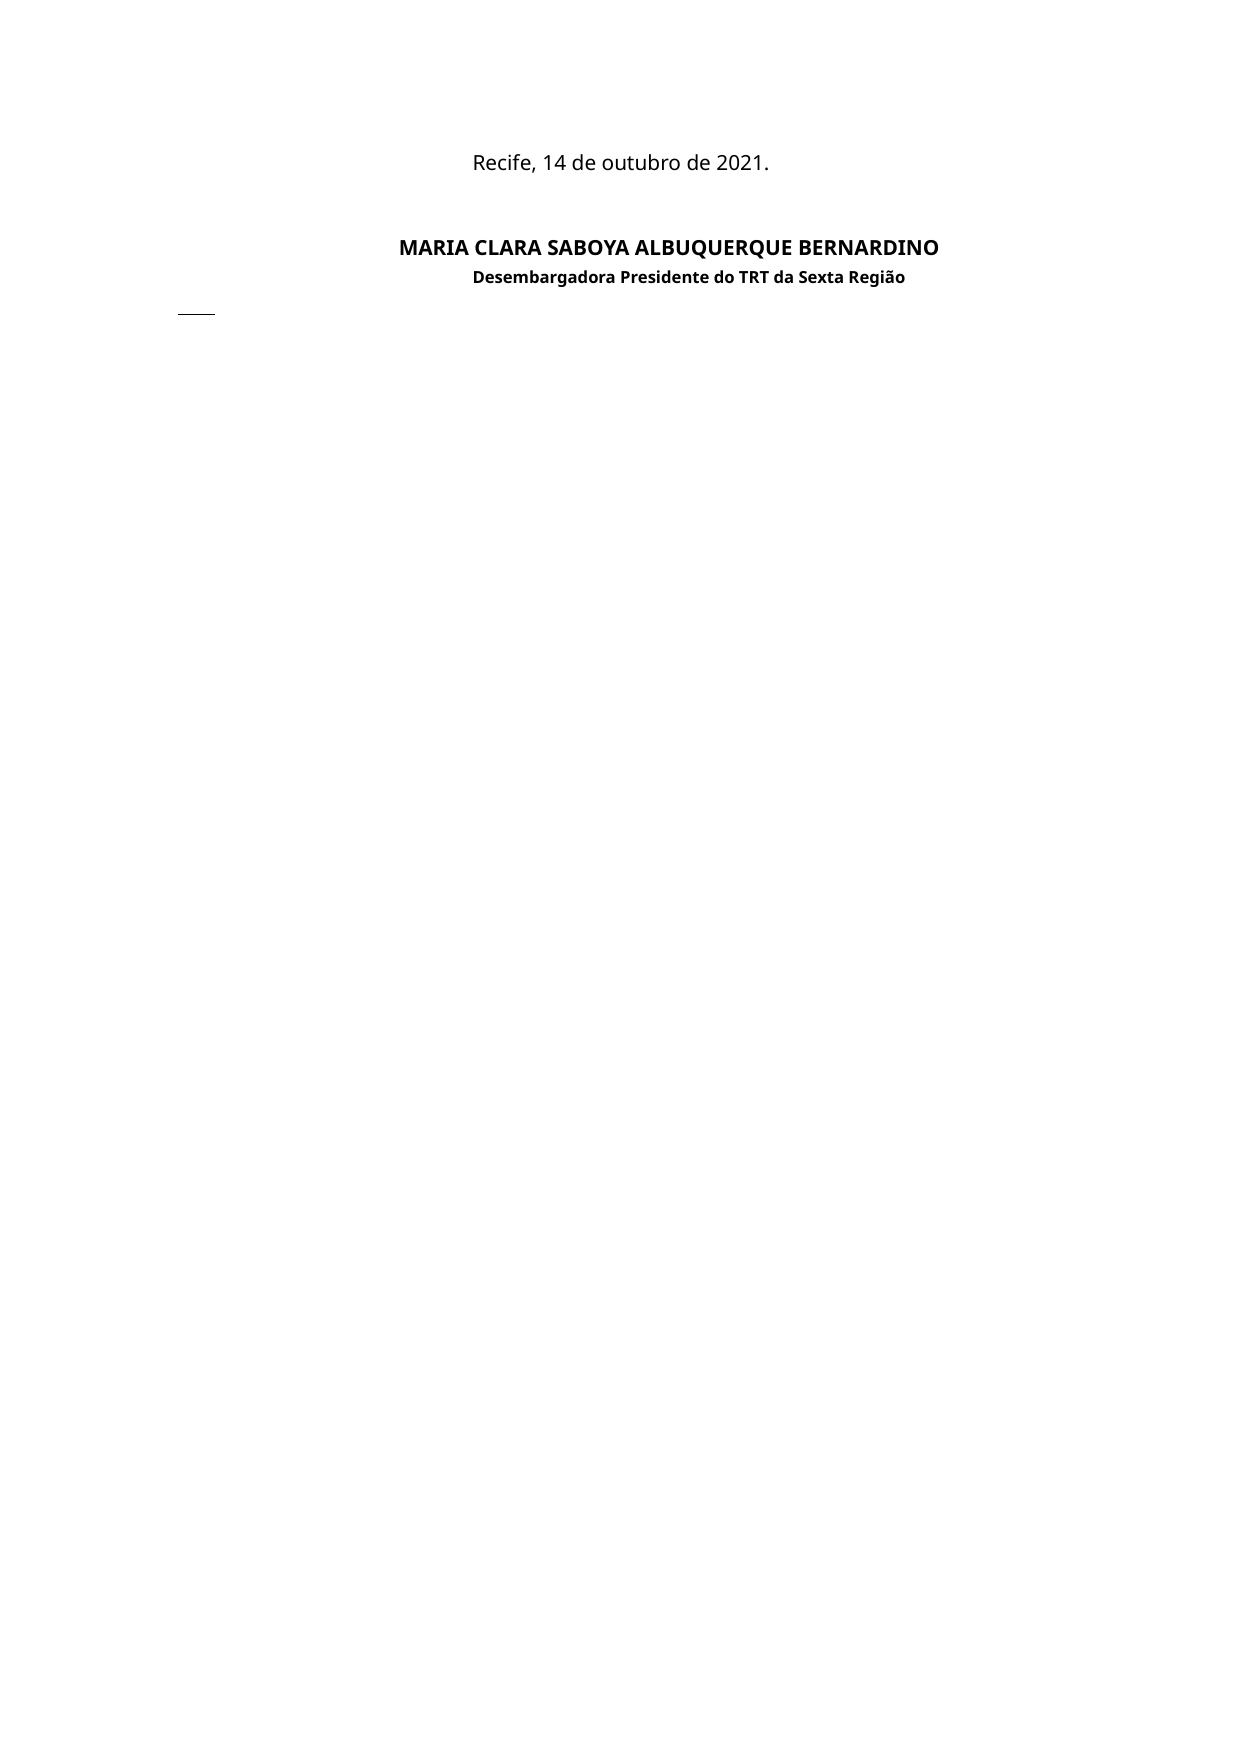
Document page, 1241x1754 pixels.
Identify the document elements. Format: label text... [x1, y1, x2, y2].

text MARIA CLARA SABOYA ALBUQUERQUE BERNARDINO [177, 233, 1063, 261]
text Recife, 14 de outubro de 2021. [177, 148, 1063, 176]
text Desembargadora Presidente do TRT da Sexta Região [177, 261, 1063, 290]
